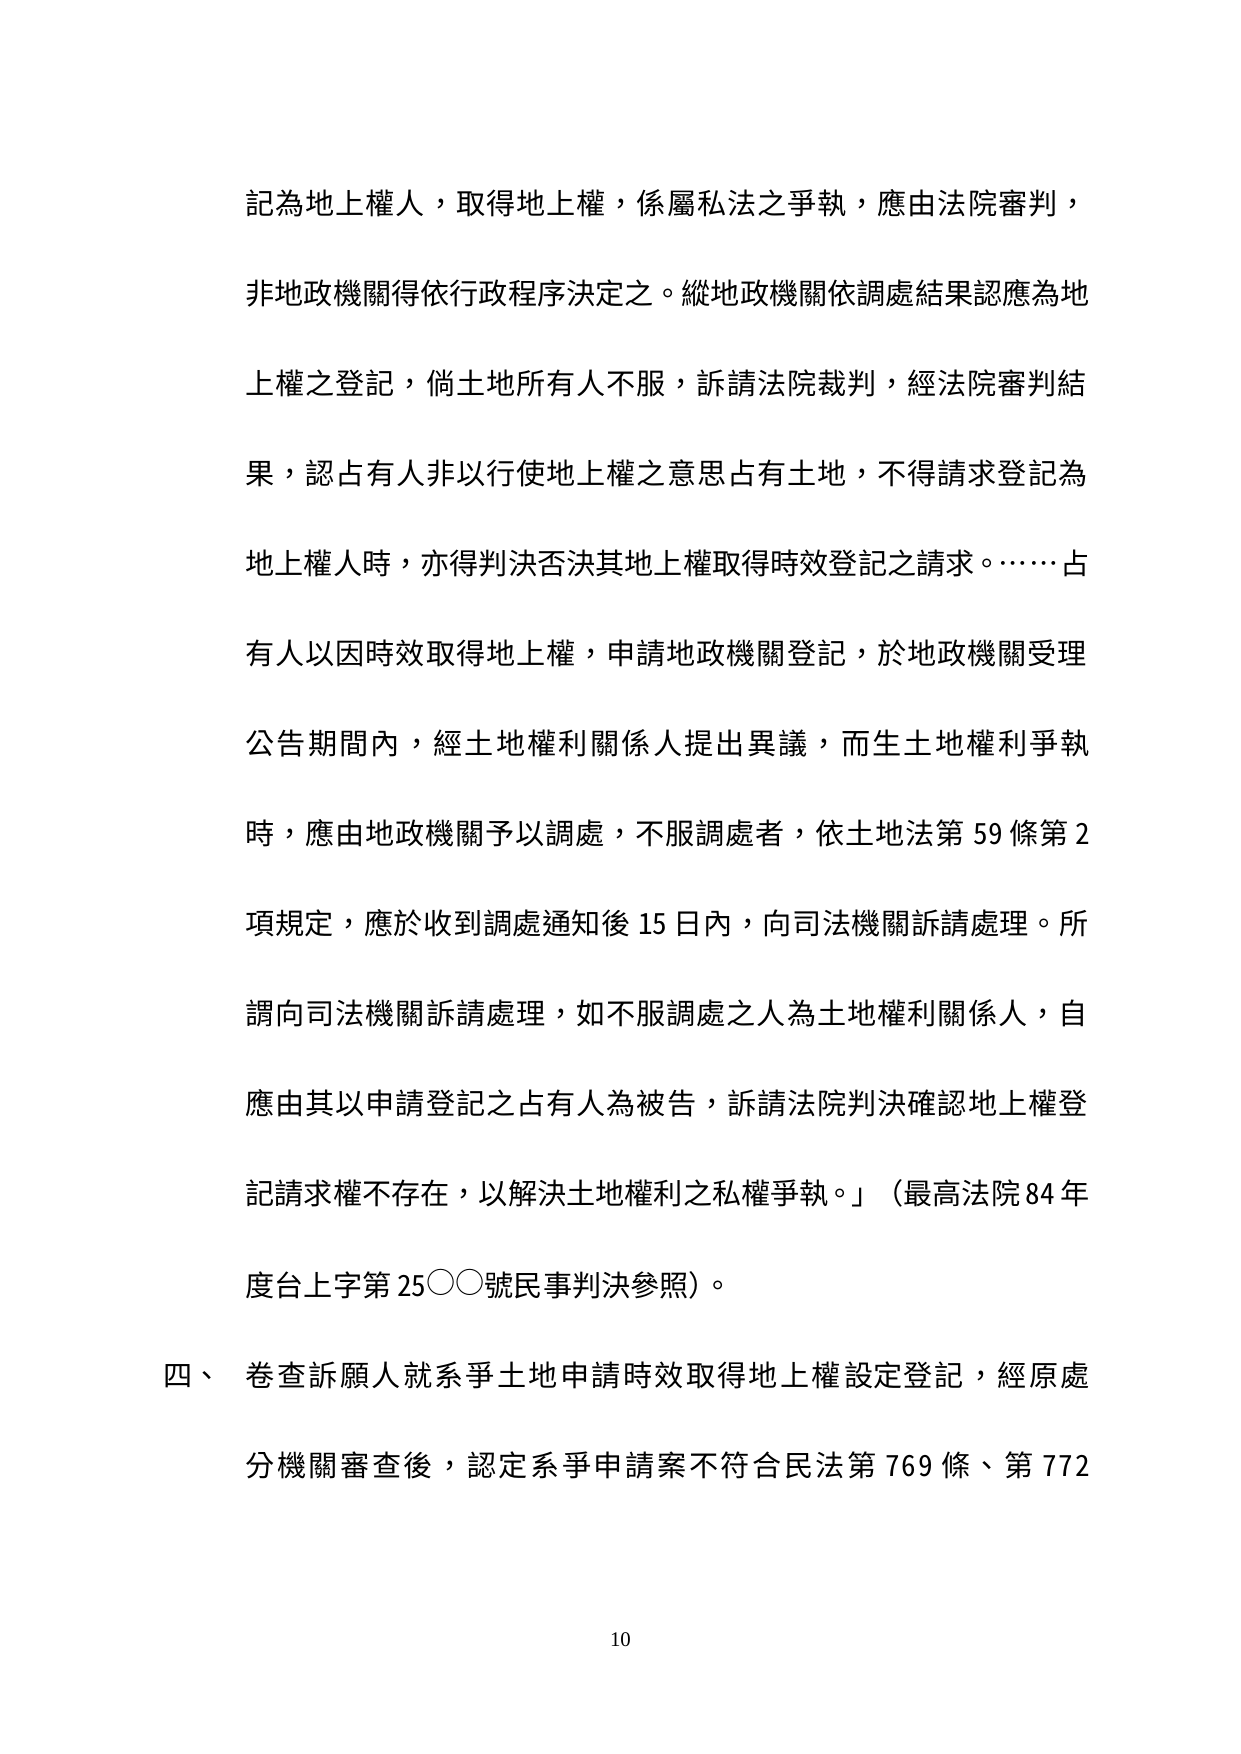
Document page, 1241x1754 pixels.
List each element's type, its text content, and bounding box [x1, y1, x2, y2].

table_cell 卷查訴願人就系爭土地申請時效取得地上權設定登記，經原處分機關審查後，認定系爭申請案不符合民法第769條、第772 [234, 1336, 1101, 1501]
table_cell [150, 165, 234, 1336]
table_cell 四、 [150, 1336, 234, 1501]
table_cell 記為地上權人，取得地上權，係屬私法之爭執，應由法院審判，非地政機關得依行政程序決定之。縱地政機關依調處結果認應為地上權之登記，倘土地所有人不服，訴請法院裁判，經法院審判結果，認占有人非以行使地上權之意思占有土地，不得請求登記為地上權人時，亦得判決否決其地上權取得時效登記之請求。……占有人以因時效取得地上權，申請地政機關登記，於地政機關受理公告期間內，經土地權利關係人提出異議，而生土地權利爭執時，應由地政機關予以調處，不服調處者，依土地法第59條第2項規定，應於收到調處通知後15日內，向司法機關訴請處理。所謂向司法機關訴請處理，如不服調處之人為土地權利關係人，自應由其以申請登記之占有人為被告，訴請法院判決確認地上權登記請求權不存在，以解決土地權利之私權爭執。」（最高法院84年度台上字第25○○號民事判決參照）。 [234, 165, 1101, 1336]
